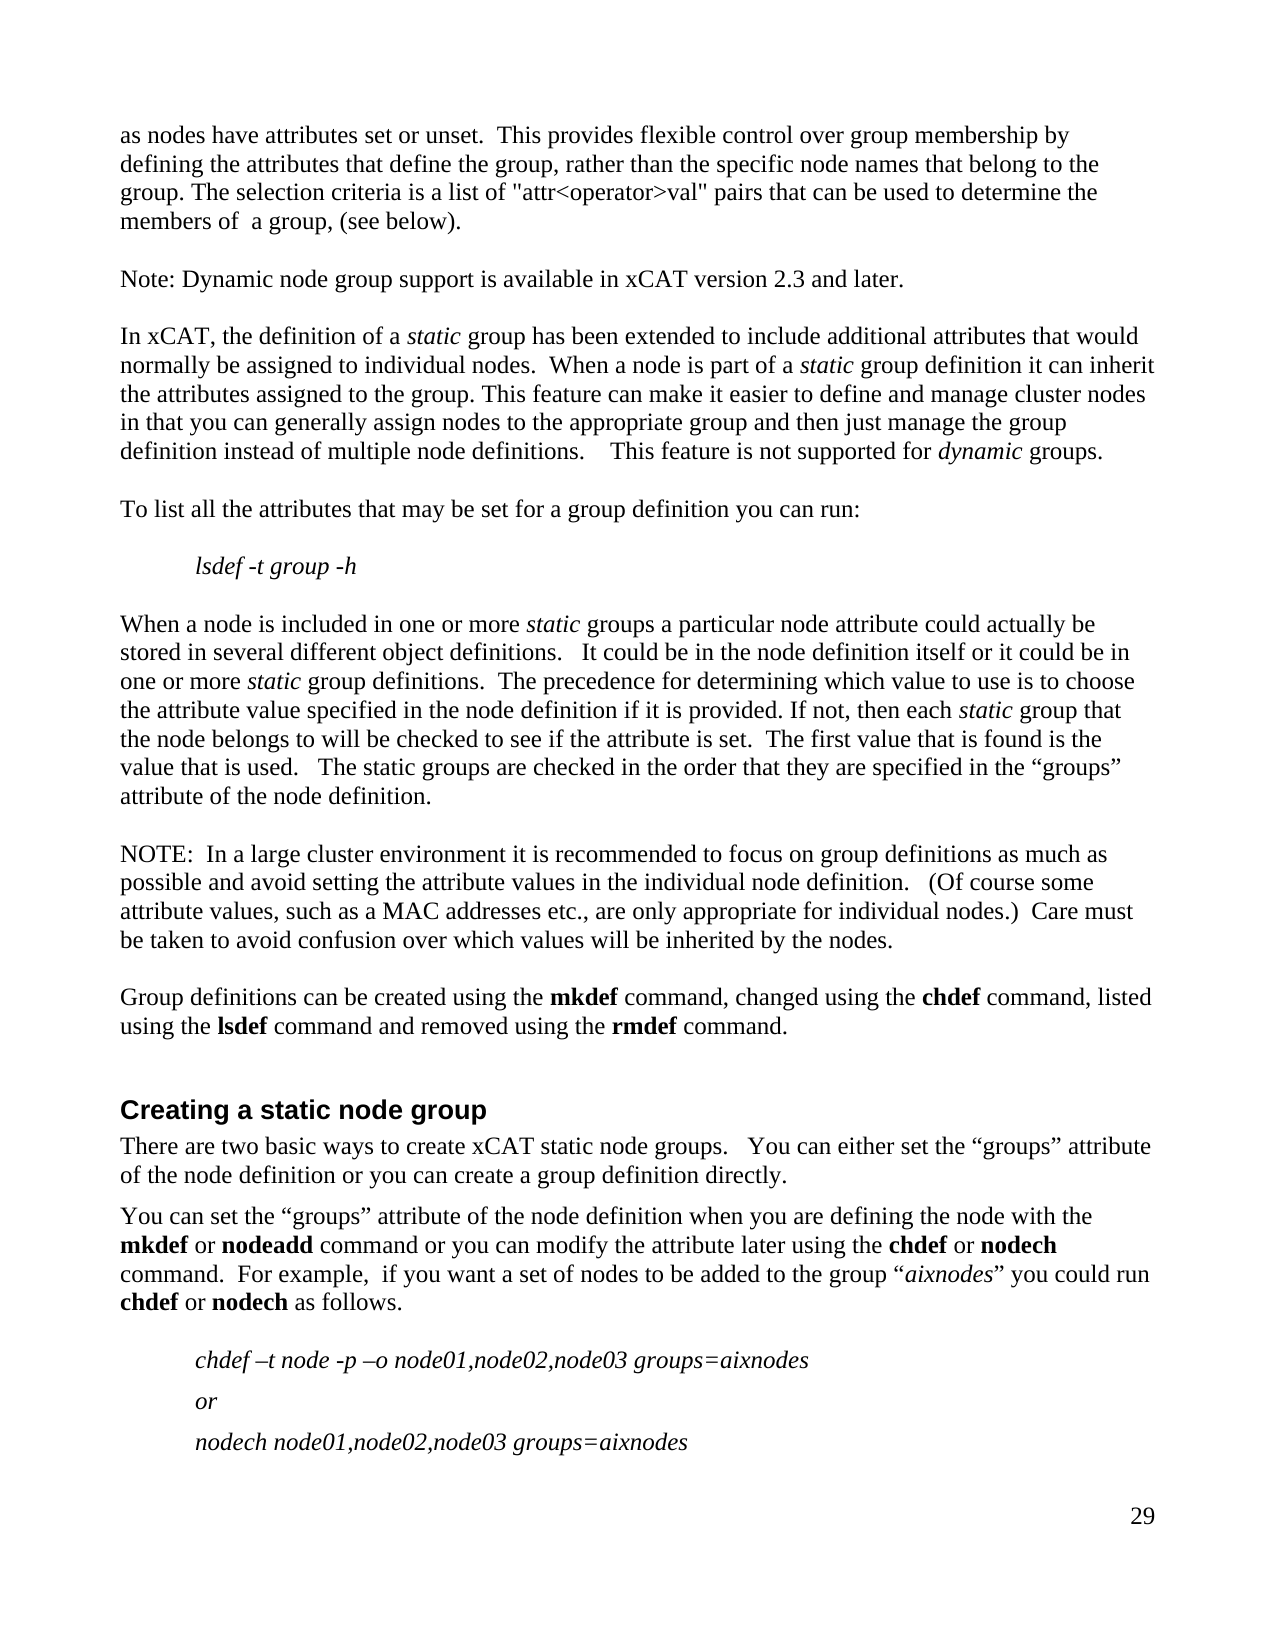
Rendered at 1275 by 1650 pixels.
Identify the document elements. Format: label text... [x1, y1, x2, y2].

text or [120, 1386, 1155, 1415]
text There are two basic ways to create xCAT static node groups. You can either set the “groups” attribute of the node definition or you can create a group definition directly. [120, 1131, 1155, 1189]
text lsdef -t group -h [120, 551, 1155, 580]
text Group definitions can be created using the mkdef command, changed using the chdef command, listed using the lsdef command and removed using the rmdef command. [120, 982, 1155, 1040]
subtitle Creating a static node group [120, 1094, 1155, 1125]
text In xCAT, the definition of a static group has been extended to include additional attributes that would normally be assigned to individual nodes. When a node is part of a static group definition it can inherit the attributes assigned to the group. This feature can make it easier to define and manage cluster nodes in that you can generally assign nodes to the appropriate group and then just manage the group definition instead of multiple node definitions. This feature is not supported for dynamic groups. [120, 321, 1155, 465]
text NOTE: In a large cluster environment it is recommended to focus on group definitions as much as possible and avoid setting the attribute values in the individual node definition. (Of course some attribute values, such as a MAC addresses etc., are only appropriate for individual nodes.) Care must be taken to avoid confusion over which values will be inherited by the nodes. [120, 839, 1155, 954]
text When a node is included in one or more static groups a particular node attribute could actually be stored in several different object definitions. It could be in the node definition itself or it could be in one or more static group definitions. The precedence for determining which value to use is to choose the attribute value specified in the node definition if it is provided. If not, then each static group that the node belongs to will be checked to see if the attribute is set. The first value that is found is the value that is used. The static groups are checked in the order that they are specified in the “groups” attribute of the node definition. [120, 609, 1155, 810]
text To list all the attributes that may be set for a group definition you can run: [120, 494, 1155, 522]
text nodech node01,node02,node03 groups=aixnodes [120, 1427, 1155, 1456]
text as nodes have attributes set or unset. This provides flexible control over group membership by defining the attributes that define the group, rather than the specific node names that belong to the group. The selection criteria is a list of "attr<operator>val" pairs that can be used to determine the members of a group, (see below). [120, 120, 1155, 235]
text chdef –t node -p –o node01,node02,node03 groups=aixnodes [120, 1345, 1155, 1374]
text Note: Dynamic node group support is available in xCAT version 2.3 and later. [120, 264, 1155, 292]
list You can set the “groups” attribute of the node definition when you are defining the node with the mkdef or nodeadd command or you can modify the attribute later using the chdef or nodech command. For example, if you want a set of nodes to be added to the group “aixnodes” you could run chdef or nodech as follows. [120, 1201, 1155, 1316]
